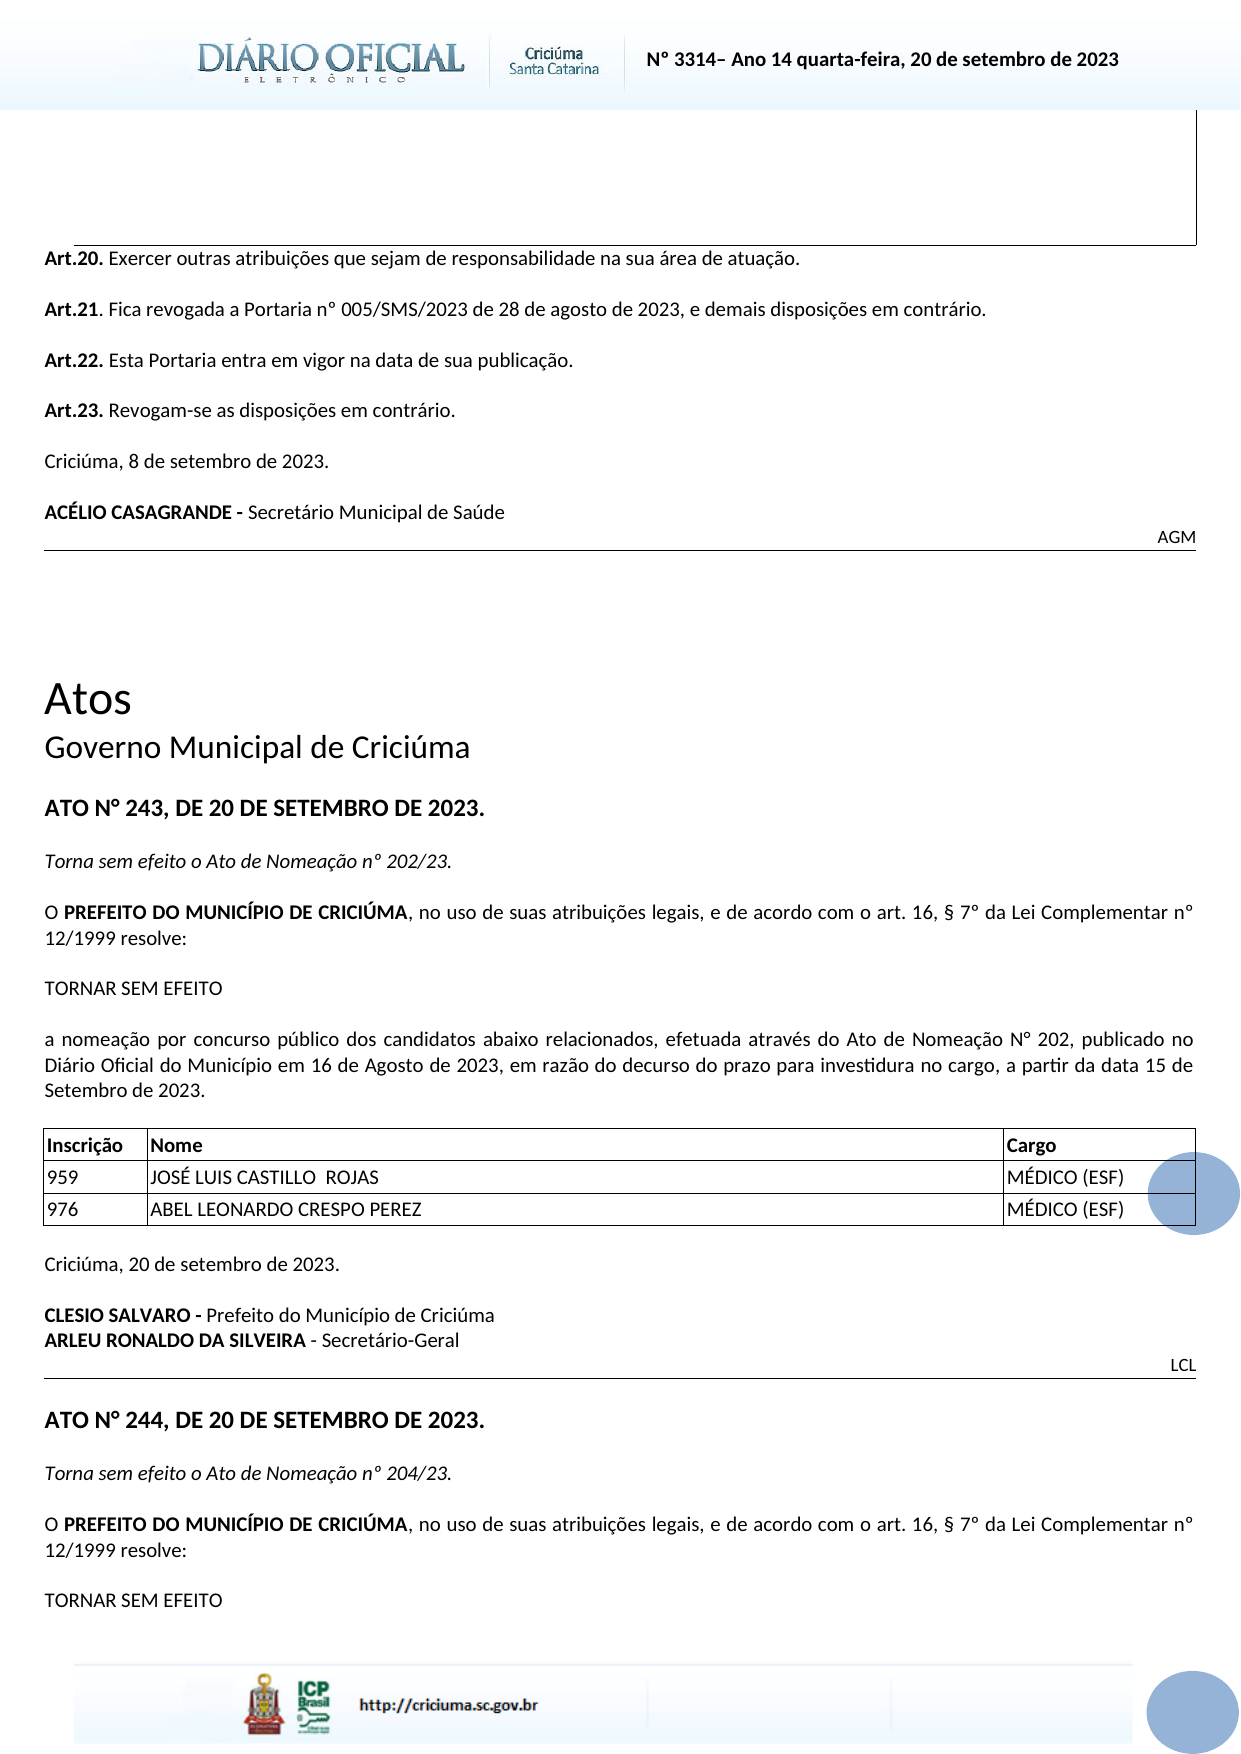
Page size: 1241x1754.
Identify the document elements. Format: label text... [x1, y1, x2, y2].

text CLESIO SALVARO - Prefeito do Município de Criciúma [44, 1302, 1196, 1328]
table_cell 976 [44, 1194, 147, 1225]
table_cell MÉDICO (ESF) [1004, 1194, 1162, 1225]
table_cell MÉDICO (ESF) [1004, 1161, 1163, 1193]
text Atos [44, 668, 1196, 726]
text Art.21. Fica revogada a Portaria nº 005/SMS/2023 de 28 de agosto de 2023, e demais disposições em contrário. [44, 296, 1196, 321]
text LCL [44, 1353, 1196, 1378]
text AGM [44, 525, 1196, 550]
text Torna sem efeito o Ato de Nomeação nº 204/23. [44, 1461, 1196, 1486]
text TORNAR SEM EFEITO [44, 976, 1196, 1001]
text ARLEU RONALDO DA SILVEIRA - Secretário-Geral [44, 1328, 1196, 1353]
text Torna sem efeito o Ato de Nomeação nº 202/23. [44, 848, 1196, 874]
text Art.20. Exercer outras atribuições que sejam de responsabilidade na sua área de atuação. [44, 245, 1196, 271]
table_cell JOSÉ LUIS CASTILLO ROJAS [148, 1161, 1003, 1193]
text Art.23. Revogam-se as disposições em contrário. [44, 398, 1196, 423]
text O PREFEITO DO MUNICÍPIO DE CRICIÚMA, no uso de suas atribuições legais, e de acordo com o art. 16, § 7º da Lei Complementar nº 12/1999 resolve: [44, 899, 1196, 950]
text Criciúma, 8 de setembro de 2023. [44, 448, 1196, 474]
table_header Nome [148, 1129, 1003, 1160]
table_cell ABEL LEONARDO CRESPO PEREZ [148, 1194, 1003, 1225]
text a nomeação por concurso público dos candidatos abaixo relacionados, efetuada através do Ato de Nomeação N° 202, publicado no Diário Oficial do Município em 16 de Agosto de 2023, em razão do decurso do prazo para investidura no cargo, a partir da data 15 de Setembro de 2023. [44, 1026, 1196, 1103]
text ACÉLIO CASAGRANDE - Secretário Municipal de Saúde [44, 499, 1196, 525]
table_cell 959 [44, 1161, 147, 1193]
table_header Cargo [1004, 1129, 1195, 1160]
text TORNAR SEM EFEITO [44, 1588, 1196, 1613]
text Criciúma, 20 de setembro de 2023. [44, 1251, 1196, 1277]
text Art.22. Esta Portaria entra em vigor na data de sua publicação. [44, 347, 1196, 372]
text Governo Municipal de Criciúma [44, 726, 1196, 767]
table_header Inscrição [44, 1129, 147, 1160]
text O PREFEITO DO MUNICÍPIO DE CRICIÚMA, no uso de suas atribuições legais, e de acordo com o art. 16, § 7º da Lei Complementar nº 12/1999 resolve: [44, 1511, 1196, 1562]
text ATO N° 243, DE 20 DE SETEMBRO DE 2023. [44, 793, 1196, 823]
text ATO N° 244, DE 20 DE SETEMBRO DE 2023. [44, 1404, 1196, 1435]
